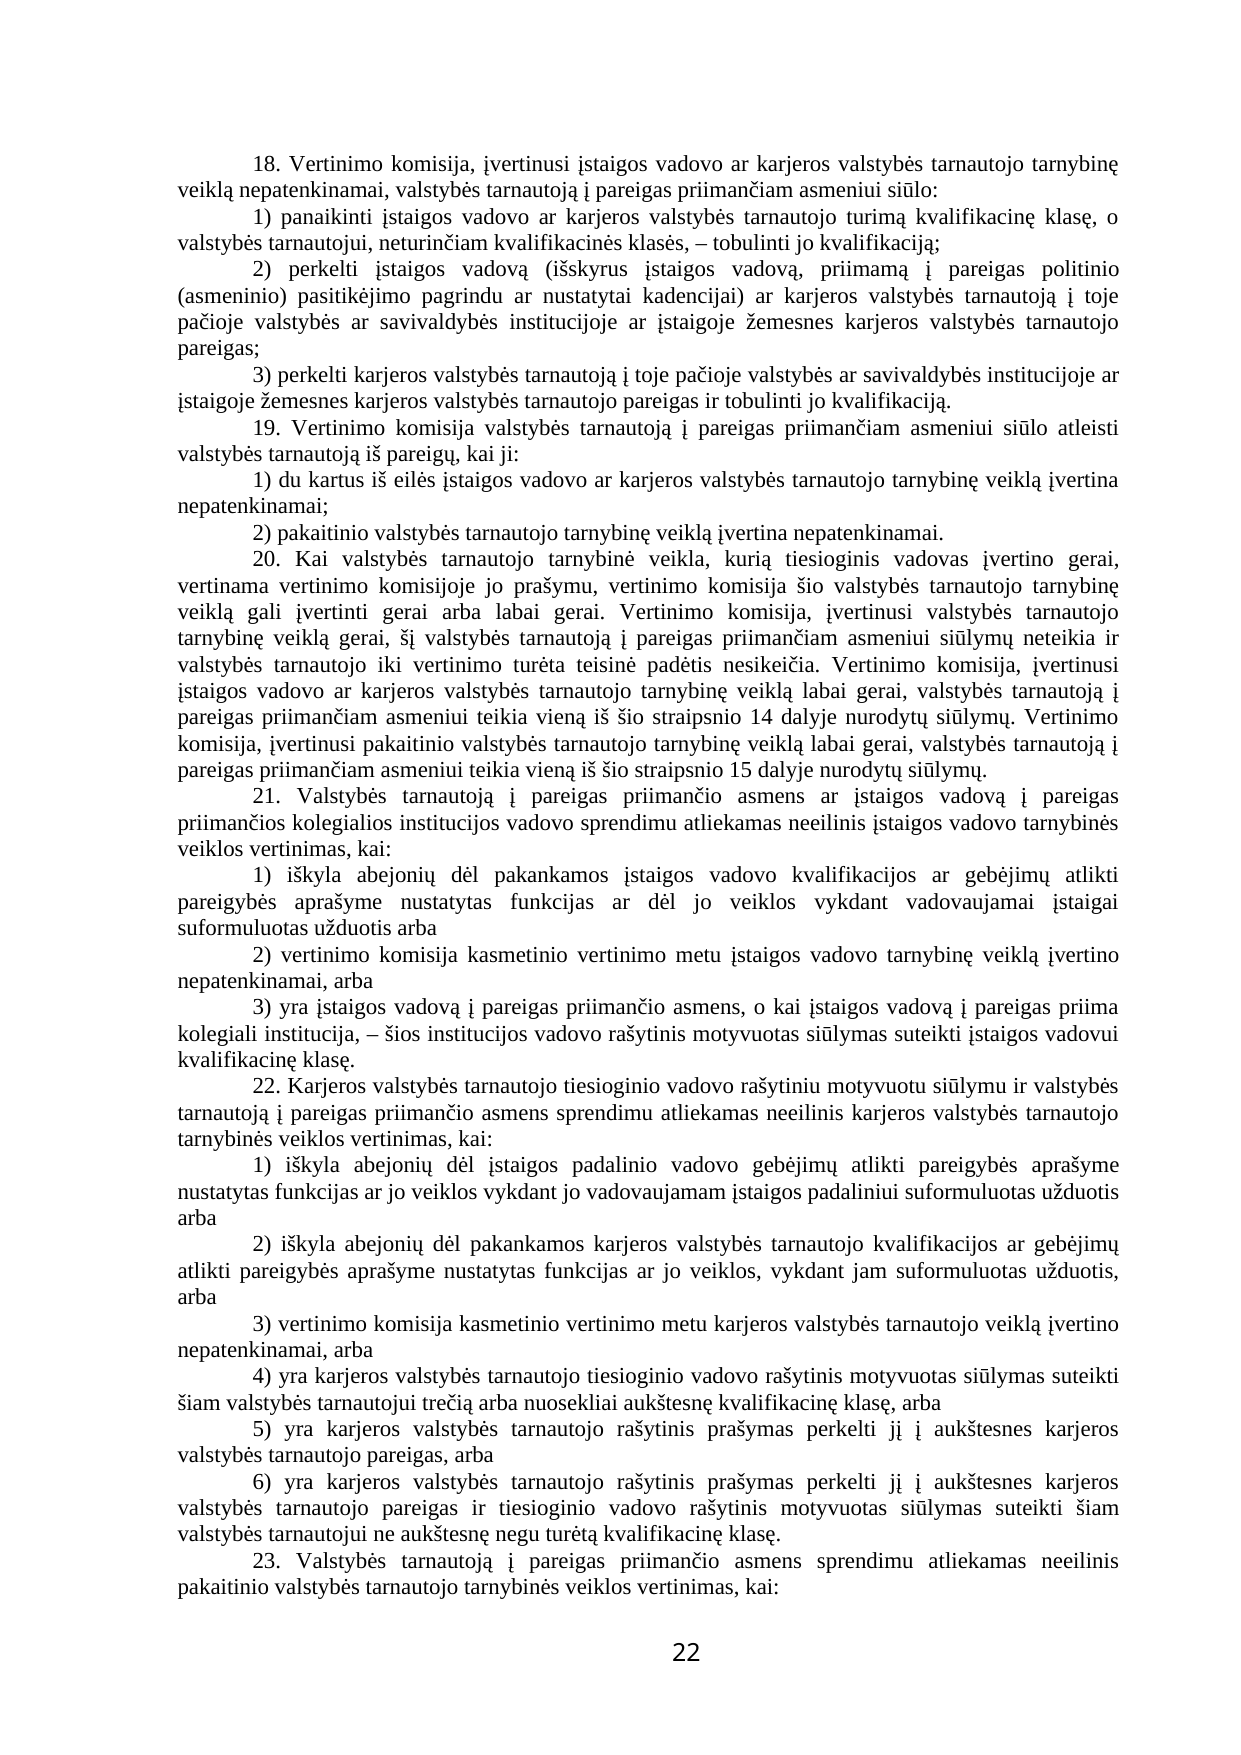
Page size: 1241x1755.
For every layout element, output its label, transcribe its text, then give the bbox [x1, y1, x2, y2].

text 3) perkelti karjeros valstybės tarnautoją į toje pačioje valstybės ar savivaldybės institucijoje ar įstaigoje žemesnes karjeros valstybės tarnautojo pareigas ir tobulinti jo kvalifikaciją. [177, 361, 1120, 413]
text 22. Karjeros valstybės tarnautojo tiesioginio vadovo rašytiniu motyvuotu siūlymu ir valstybės tarnautoją į pareigas priimančio asmens sprendimu atliekamas neeilinis karjeros valstybės tarnautojo tarnybinės veiklos vertinimas, kai: [177, 1072, 1120, 1151]
text 6) yra karjeros valstybės tarnautojo rašytinis prašymas perkelti jį į aukštesnes karjeros valstybės tarnautojo pareigas ir tiesioginio vadovo rašytinis motyvuotas siūlymas suteikti šiam valstybės tarnautojui ne aukštesnę negu turėtą kvalifikacinę klasę. [177, 1468, 1120, 1547]
text 4) yra karjeros valstybės tarnautojo tiesioginio vadovo rašytinis motyvuotas siūlymas suteikti šiam valstybės tarnautojui trečią arba nuosekliai aukštesnę kvalifikacinę klasę, arba [177, 1362, 1120, 1415]
text 18. Vertinimo komisija, įvertinusi įstaigos vadovo ar karjeros valstybės tarnautojo tarnybinę veiklą nepatenkinamai, valstybės tarnautoją į pareigas priimančiam asmeniui siūlo: [177, 150, 1120, 203]
text 23. Valstybės tarnautoją į pareigas priimančio asmens sprendimu atliekamas neeilinis pakaitinio valstybės tarnautojo tarnybinės veiklos vertinimas, kai: [177, 1547, 1120, 1599]
text 5) yra karjeros valstybės tarnautojo rašytinis prašymas perkelti jį į aukštesnes karjeros valstybės tarnautojo pareigas, arba [177, 1415, 1120, 1468]
text 3) yra įstaigos vadovą į pareigas priimančio asmens, o kai įstaigos vadovą į pareigas priima kolegiali institucija, – šios institucijos vadovo rašytinis motyvuotas siūlymas suteikti įstaigos vadovui kvalifikacinę klasę. [177, 993, 1120, 1072]
text 1) du kartus iš eilės įstaigos vadovo ar karjeros valstybės tarnautojo tarnybinę veiklą įvertina nepatenkinamai; [177, 466, 1120, 519]
text 3) vertinimo komisija kasmetinio vertinimo metu karjeros valstybės tarnautojo veiklą įvertino nepatenkinamai, arba [177, 1309, 1120, 1362]
text 2) vertinimo komisija kasmetinio vertinimo metu įstaigos vadovo tarnybinę veiklą įvertino nepatenkinamai, arba [177, 941, 1120, 993]
text 1) panaikinti įstaigos vadovo ar karjeros valstybės tarnautojo turimą kvalifikacinę klasę, o valstybės tarnautojui, neturinčiam kvalifikacinės klasės, – tobulinti jo kvalifikaciją; [177, 203, 1120, 255]
text 2) perkelti įstaigos vadovą (išskyrus įstaigos vadovą, priimamą į pareigas politinio (asmeninio) pasitikėjimo pagrindu ar nustatytai kadencijai) ar karjeros valstybės tarnautoją į toje pačioje valstybės ar savivaldybės institucijoje ar įstaigoje žemesnes karjeros valstybės tarnautojo pareigas; [177, 255, 1120, 361]
text 19. Vertinimo komisija valstybės tarnautoją į pareigas priimančiam asmeniui siūlo atleisti valstybės tarnautoją iš pareigų, kai ji: [177, 413, 1120, 466]
text 20. Kai valstybės tarnautojo tarnybinė veikla, kurią tiesioginis vadovas įvertino gerai, vertinama vertinimo komisijoje jo prašymu, vertinimo komisija šio valstybės tarnautojo tarnybinę veiklą gali įvertinti gerai arba labai gerai. Vertinimo komisija, įvertinusi valstybės tarnautojo tarnybinę veiklą gerai, šį valstybės tarnautoją į pareigas priimančiam asmeniui siūlymų neteikia ir valstybės tarnautojo iki vertinimo turėta teisinė padėtis nesikeičia. Vertinimo komisija, įvertinusi įstaigos vadovo ar karjeros valstybės tarnautojo tarnybinę veiklą labai gerai, valstybės tarnautoją į pareigas priimančiam asmeniui teikia vieną iš šio straipsnio 14 dalyje nurodytų siūlymų. Vertinimo komisija, įvertinusi pakaitinio valstybės tarnautojo tarnybinę veiklą labai gerai, valstybės tarnautoją į pareigas priimančiam asmeniui teikia vieną iš šio straipsnio 15 dalyje nurodytų siūlymų. [177, 545, 1120, 782]
text 2) pakaitinio valstybės tarnautojo tarnybinę veiklą įvertina nepatenkinamai. [177, 519, 1120, 545]
text 21. Valstybės tarnautoją į pareigas priimančio asmens ar įstaigos vadovą į pareigas priimančios kolegialios institucijos vadovo sprendimu atliekamas neeilinis įstaigos vadovo tarnybinės veiklos vertinimas, kai: [177, 782, 1120, 862]
text 1) iškyla abejonių dėl įstaigos padalinio vadovo gebėjimų atlikti pareigybės aprašyme nustatytas funkcijas ar jo veiklos vykdant jo vadovaujamam įstaigos padaliniui suformuluotas užduotis arba [177, 1151, 1120, 1231]
text 1) iškyla abejonių dėl pakankamos įstaigos vadovo kvalifikacijos ar gebėjimų atlikti pareigybės aprašyme nustatytas funkcijas ar dėl jo veiklos vykdant vadovaujamai įstaigai suformuluotas užduotis arba [177, 862, 1120, 941]
text 2) iškyla abejonių dėl pakankamos karjeros valstybės tarnautojo kvalifikacijos ar gebėjimų atlikti pareigybės aprašyme nustatytas funkcijas ar jo veiklos, vykdant jam suformuluotas užduotis, arba [177, 1231, 1120, 1309]
